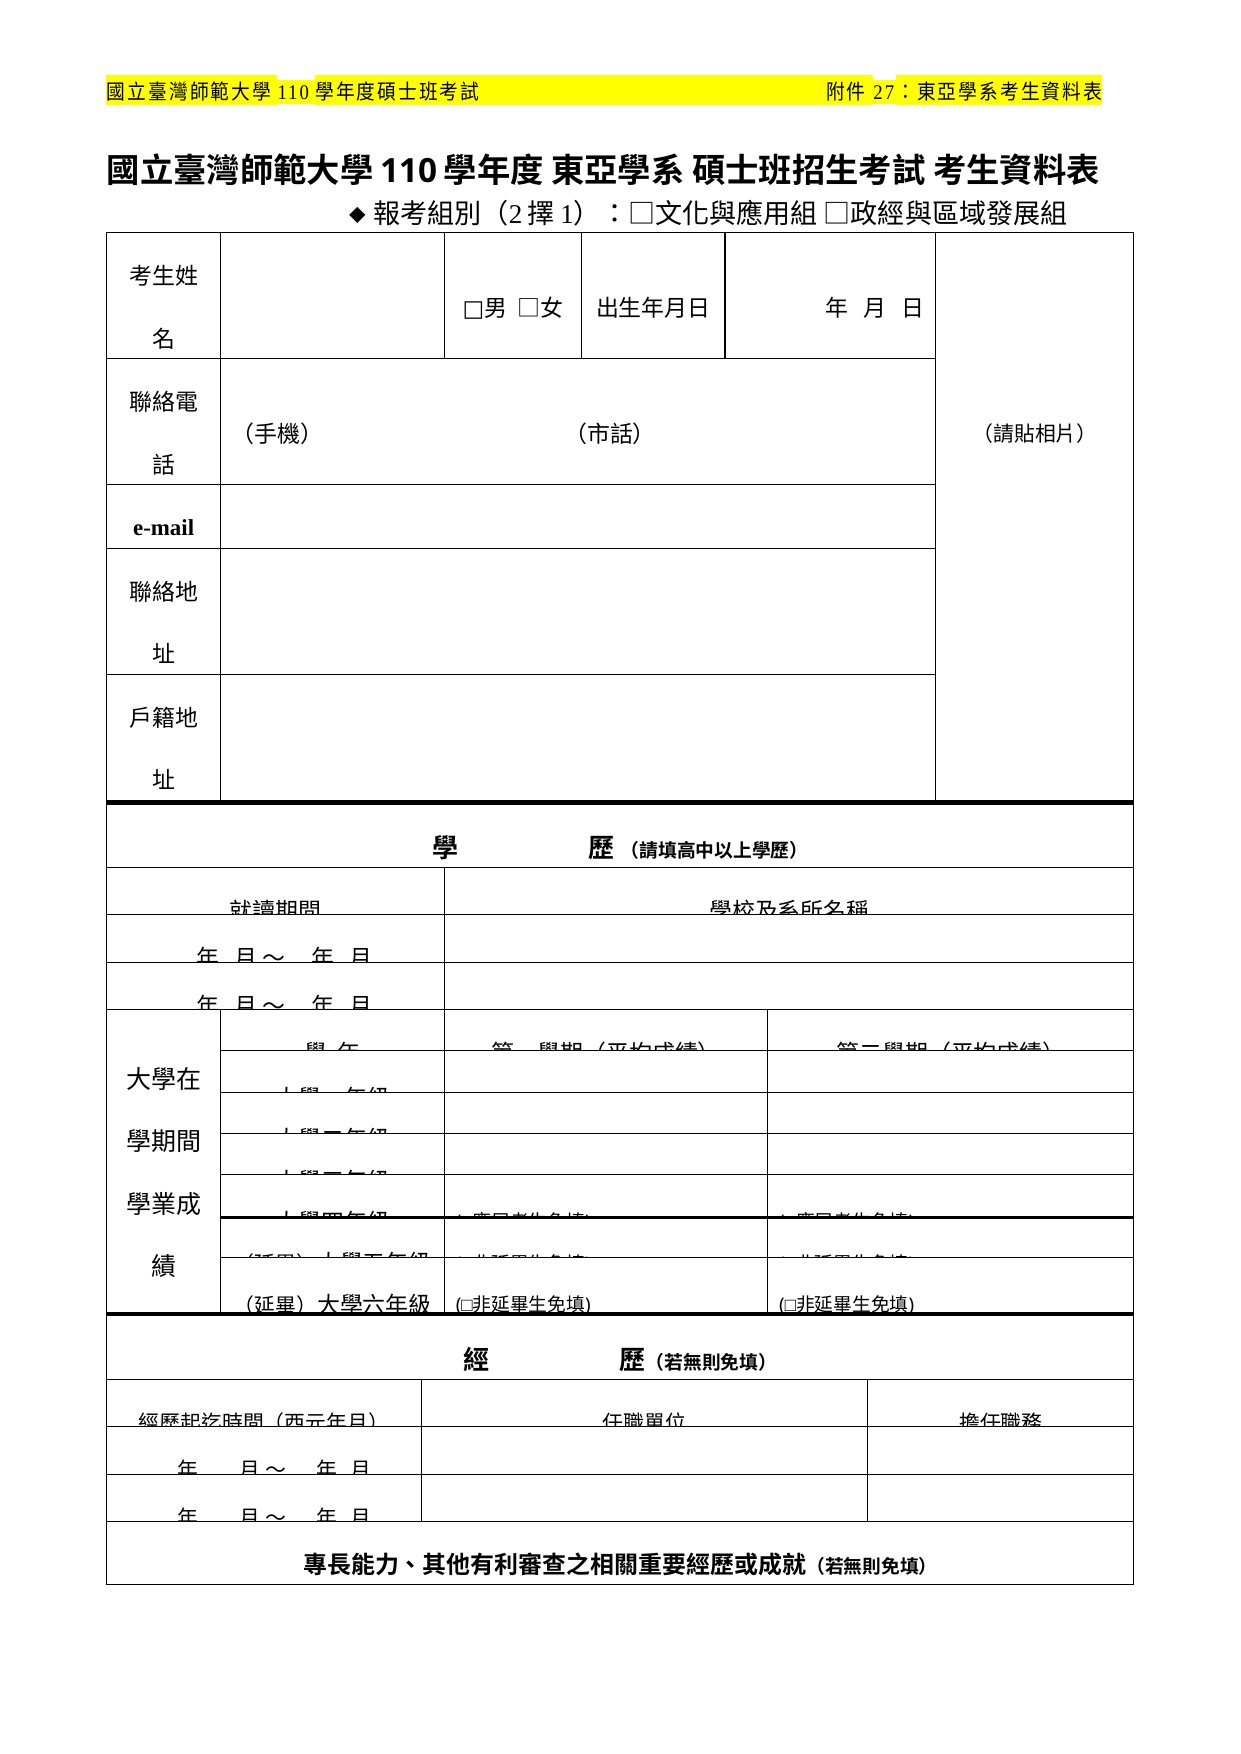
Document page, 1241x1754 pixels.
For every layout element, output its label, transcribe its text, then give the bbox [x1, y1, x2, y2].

table_cell （請貼相片） [936, 358, 1133, 484]
table_cell 年 月 ～ 年 月 [107, 915, 444, 962]
table_cell 大學三年級 [221, 1134, 444, 1174]
table_header 年 月 日 [726, 233, 935, 358]
table_cell （延畢）大學五年級 [221, 1219, 444, 1257]
table_header [221, 233, 444, 358]
table_cell (□非延畢生免填) [768, 1258, 954, 1312]
table_cell [868, 1427, 1133, 1473]
table_cell [422, 1427, 867, 1473]
table_cell [221, 485, 935, 548]
table_cell 學 歷 （請填高中以上學歷） [107, 805, 1133, 867]
table_cell 年 月 ～ 年 月 [107, 1427, 421, 1473]
table_cell 年 月 ～ 年 月 [107, 1475, 421, 1521]
table_cell 學 年 [221, 1010, 444, 1050]
table_cell 大學在學期間學業成績 [107, 1010, 220, 1312]
table_cell [936, 548, 1133, 674]
table_cell （手機） （市話） [221, 359, 935, 484]
table_cell （延畢）大學六年級 [221, 1258, 444, 1312]
table_cell [954, 1175, 1133, 1216]
table_cell 大學一年級 [221, 1051, 444, 1092]
table_cell 聯絡地址 [107, 549, 220, 674]
table_cell (□非延畢生免填) [445, 1219, 610, 1257]
table_cell 第一學期（平均成績） [445, 1010, 767, 1050]
table_cell [868, 1475, 1133, 1521]
table_header □男 □女 [445, 233, 581, 358]
table_header [936, 233, 1133, 358]
table_cell [445, 915, 1133, 962]
table_cell [445, 963, 1133, 1009]
table_cell [445, 1051, 767, 1092]
table_cell [768, 1134, 1133, 1174]
text ◆報考組別（2擇1）：□文化與應用組 □政經與區域發展組 [106, 190, 1067, 232]
table_cell 聯絡電話 [107, 359, 220, 484]
table_cell [221, 549, 935, 674]
table_cell [445, 1134, 767, 1174]
table_cell [768, 1093, 1133, 1133]
table_cell (□應屆考生免填) [445, 1175, 610, 1216]
table_cell [954, 1219, 1133, 1257]
table_cell 經 歷（若無則免填） [107, 1316, 1133, 1379]
table_cell 戶籍地址 [107, 675, 220, 800]
table_cell 大學四年級 [221, 1175, 444, 1216]
table_cell e-mail [107, 485, 220, 548]
table_header 出生年月日 [582, 233, 724, 358]
table_cell [221, 675, 935, 800]
table_cell (□非延畢生免填) [768, 1219, 954, 1257]
table_cell [768, 1051, 1133, 1092]
table_cell (□應屆考生免填) [768, 1175, 954, 1216]
table_cell 學校及系所名稱 [445, 868, 1133, 914]
table_cell 大學二年級 [221, 1093, 444, 1133]
table_cell [610, 1258, 767, 1312]
table_cell 年 月 ～ 年 月 [107, 963, 444, 1009]
table_cell [936, 674, 1133, 800]
table_cell [445, 1093, 767, 1133]
table_cell 擔任職務 [868, 1380, 1133, 1426]
text 國立臺灣師範大學110學年度 東亞學系 碩士班招生考試 考生資料表 [106, 149, 1134, 190]
table_cell 任職單位 [422, 1380, 867, 1426]
table_cell [954, 1258, 1133, 1312]
table_header 考生姓名 [107, 233, 220, 358]
table_cell [422, 1475, 867, 1521]
table_cell 第二學期（平均成績） [768, 1010, 1133, 1050]
table_cell (□非延畢生免填) [445, 1258, 610, 1312]
table_cell [936, 484, 1133, 548]
table_cell [610, 1219, 767, 1257]
table_cell 就讀期間 [107, 868, 444, 914]
table_cell 經歷起迄時間（西元年月） [107, 1380, 421, 1426]
table_cell [610, 1175, 767, 1216]
table_cell 專長能力、其他有利審查之相關重要經歷或成就（若無則免填） [107, 1522, 1133, 1584]
